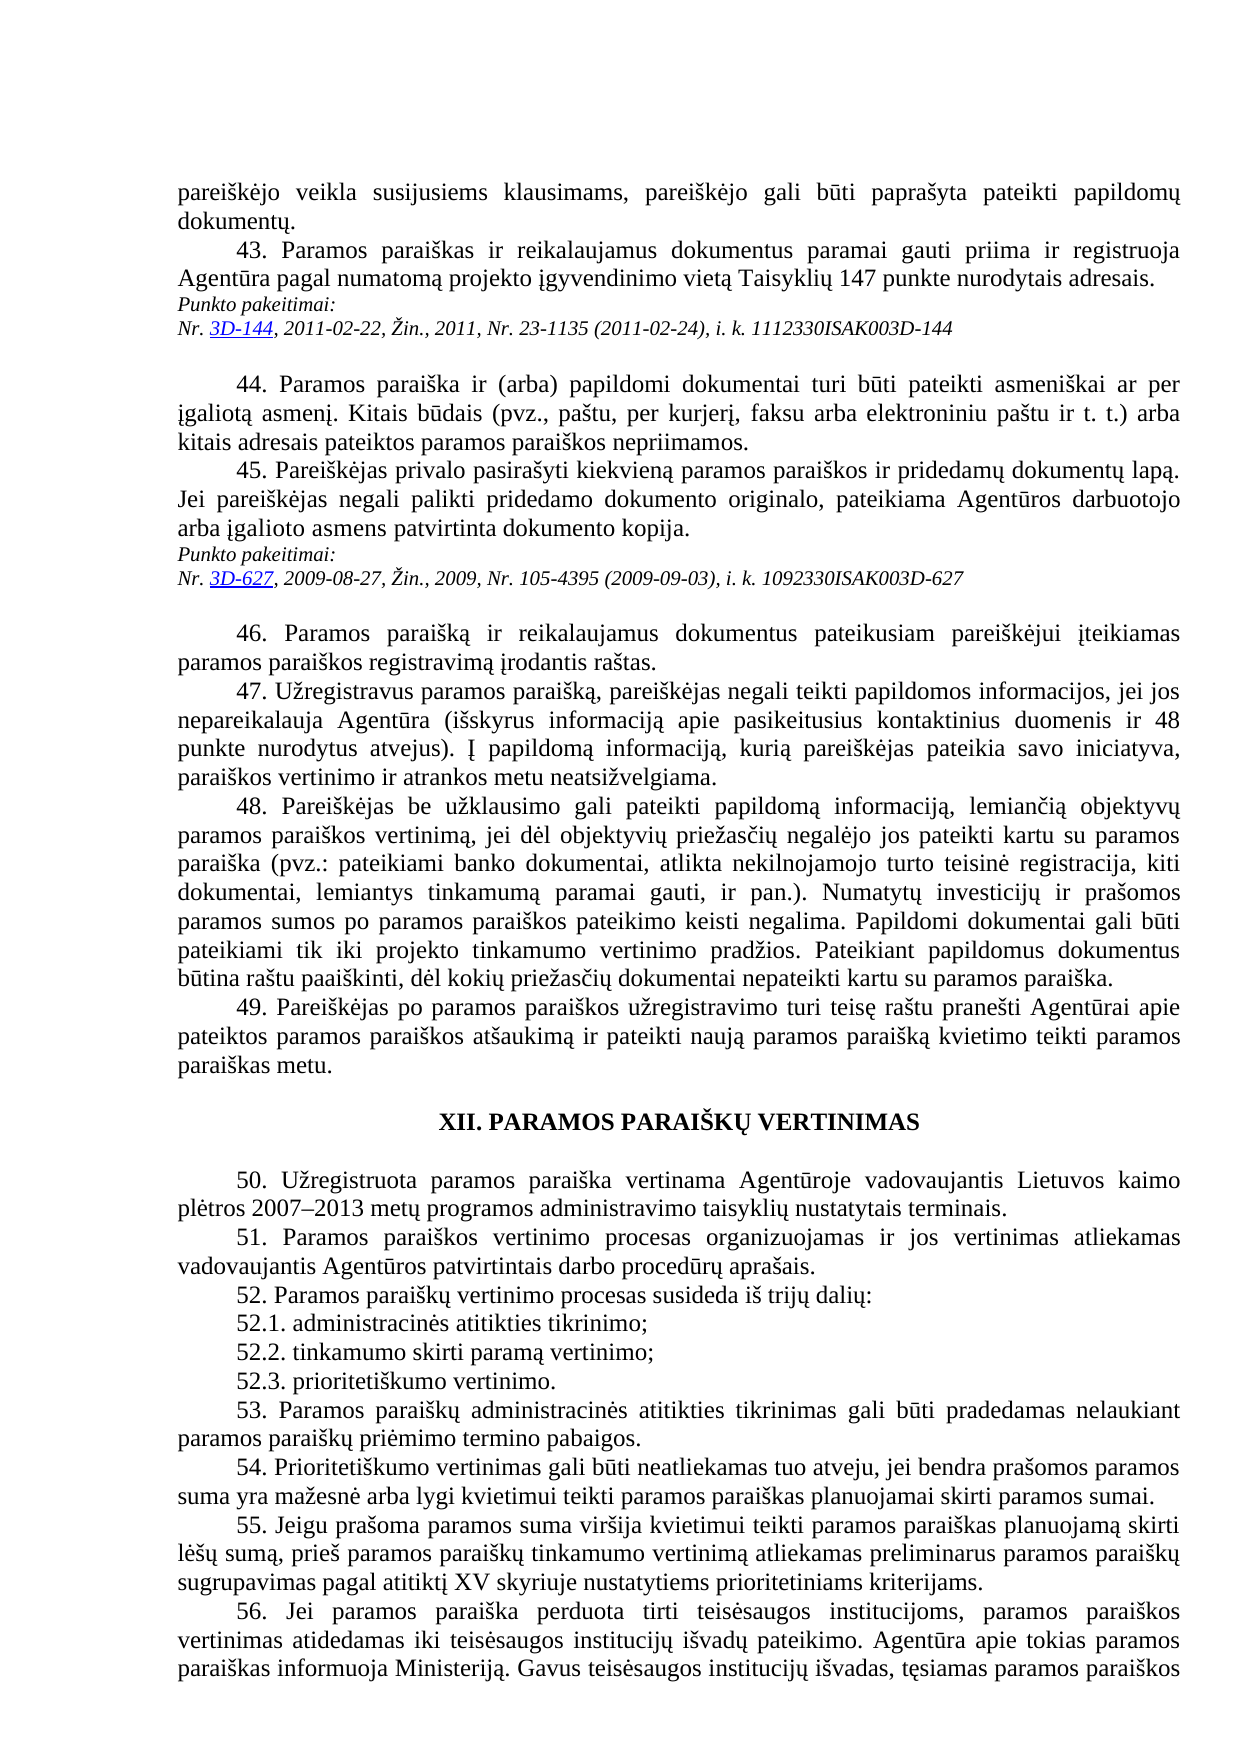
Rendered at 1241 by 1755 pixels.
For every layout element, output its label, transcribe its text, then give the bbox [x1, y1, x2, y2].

text 53. Paramos paraiškų administracinės atitikties tikrinimas gali būti pradedamas nelaukiant paramos paraiškų priėmimo termino pabaigos. [177, 1395, 1181, 1452]
text 56. Jei paramos paraiška perduota tirti teisėsaugos institucijoms, paramos paraiškos vertinimas atidedamas iki teisėsaugos institucijų išvadų pateikimo. Agentūra apie tokias paramos paraiškas informuoja Ministeriją. Gavus teisėsaugos institucijų išvadas, tęsiamas paramos paraiškos [177, 1596, 1181, 1682]
text 54. Prioritetiškumo vertinimas gali būti neatliekamas tuo atveju, jei bendra prašomos paramos suma yra mažesnė arba lygi kvietimui teikti paramos paraiškas planuojamai skirti paramos sumai. [177, 1452, 1181, 1510]
text Punkto pakeitimai: [177, 542, 1181, 566]
text Nr. 3D-144, 2011-02-22, Žin., 2011, Nr. 23-1135 (2011-02-24), i. k. 1112330ISAK003D-144 [177, 316, 1181, 340]
text 47. Užregistravus paramos paraišką, pareiškėjas negali teikti papildomos informacijos, jei jos nepareikalauja Agentūra (išskyrus informaciją apie pasikeitusius kontaktinius duomenis ir 48 punkte nurodytus atvejus). Į papildomą informaciją, kurią pareiškėjas pateikia savo iniciatyva, paraiškos vertinimo ir atrankos metu neatsižvelgiama. [177, 676, 1181, 791]
text Nr. 3D-627, 2009-08-27, Žin., 2009, Nr. 105-4395 (2009-09-03), i. k. 1092330ISAK003D-627 [177, 566, 1181, 590]
text 44. Paramos paraiška ir (arba) papildomi dokumentai turi būti pateikti asmeniškai ar per įgaliotą asmenį. Kitais būdais (pvz., paštu, per kurjerį, faksu arba elektroniniu paštu ir t. t.) arba kitais adresais pateiktos paramos paraiškos nepriimamos. [177, 369, 1181, 455]
text Punkto pakeitimai: [177, 292, 1181, 316]
text 52.3. prioritetiškumo vertinimo. [177, 1366, 1181, 1395]
text 50. Užregistruota paramos paraiška vertinama Agentūroje vadovaujantis Lietuvos kaimo plėtros 2007–2013 metų programos administravimo taisyklių nustatytais terminais. [177, 1165, 1181, 1222]
text 51. Paramos paraiškos vertinimo procesas organizuojamas ir jos vertinimas atliekamas vadovaujantis Agentūros patvirtintais darbo procedūrų aprašais. [177, 1222, 1181, 1280]
text 49. Pareiškėjas po paramos paraiškos užregistravimo turi teisę raštu pranešti Agentūrai apie pateiktos paramos paraiškos atšaukimą ir pateikti naują paramos paraišką kvietimo teikti paramos paraiškas metu. [177, 992, 1181, 1078]
text 43. Paramos paraiškas ir reikalaujamus dokumentus paramai gauti priima ir registruoja Agentūra pagal numatomą projekto įgyvendinimo vietą Taisyklių 147 punkte nurodytais adresais. [177, 235, 1181, 292]
text 48. Pareiškėjas be užklausimo gali pateikti papildomą informaciją, lemiančią objektyvų paramos paraiškos vertinimą, jei dėl objektyvių priežasčių negalėjo jos pateikti kartu su paramos paraiška (pvz.: pateikiami banko dokumentai, atlikta nekilnojamojo turto teisinė registracija, kiti dokumentai, lemiantys tinkamumą paramai gauti, ir pan.). Numatytų investicijų ir prašomos paramos sumos po paramos paraiškos pateikimo keisti negalima. Papildomi dokumentai gali būti pateikiami tik iki projekto tinkamumo vertinimo pradžios. Pateikiant papildomus dokumentus būtina raštu paaiškinti, dėl kokių priežasčių dokumentai nepateikti kartu su paramos paraiška. [177, 791, 1181, 992]
text 52.1. administracinės atitikties tikrinimo; [177, 1308, 1181, 1337]
text 52. Paramos paraiškų vertinimo procesas susideda iš trijų dalių: [177, 1280, 1181, 1308]
text 46. Paramos paraišką ir reikalaujamus dokumentus pateikusiam pareiškėjui įteikiamas paramos paraiškos registravimą įrodantis raštas. [177, 618, 1181, 676]
text 45. Pareiškėjas privalo pasirašyti kiekvieną paramos paraiškos ir pridedamų dokumentų lapą. Jei pareiškėjas negali palikti pridedamo dokumento originalo, pateikiama Agentūros darbuotojo arba įgalioto asmens patvirtinta dokumento kopija. [177, 455, 1181, 542]
text 52.2. tinkamumo skirti paramą vertinimo; [177, 1337, 1181, 1366]
text pareiškėjo veikla susijusiems klausimams, pareiškėjo gali būti paprašyta pateikti papildomų dokumentų. [177, 177, 1181, 235]
text XII. PARAMOS PARAIŠKŲ VERTINIMAS [177, 1107, 1181, 1136]
text 55. Jeigu prašoma paramos suma viršija kvietimui teikti paramos paraiškas planuojamą skirti lėšų sumą, prieš paramos paraiškų tinkamumo vertinimą atliekamas preliminarus paramos paraiškų sugrupavimas pagal atitiktį XV skyriuje nustatytiems prioritetiniams kriterijams. [177, 1510, 1181, 1596]
